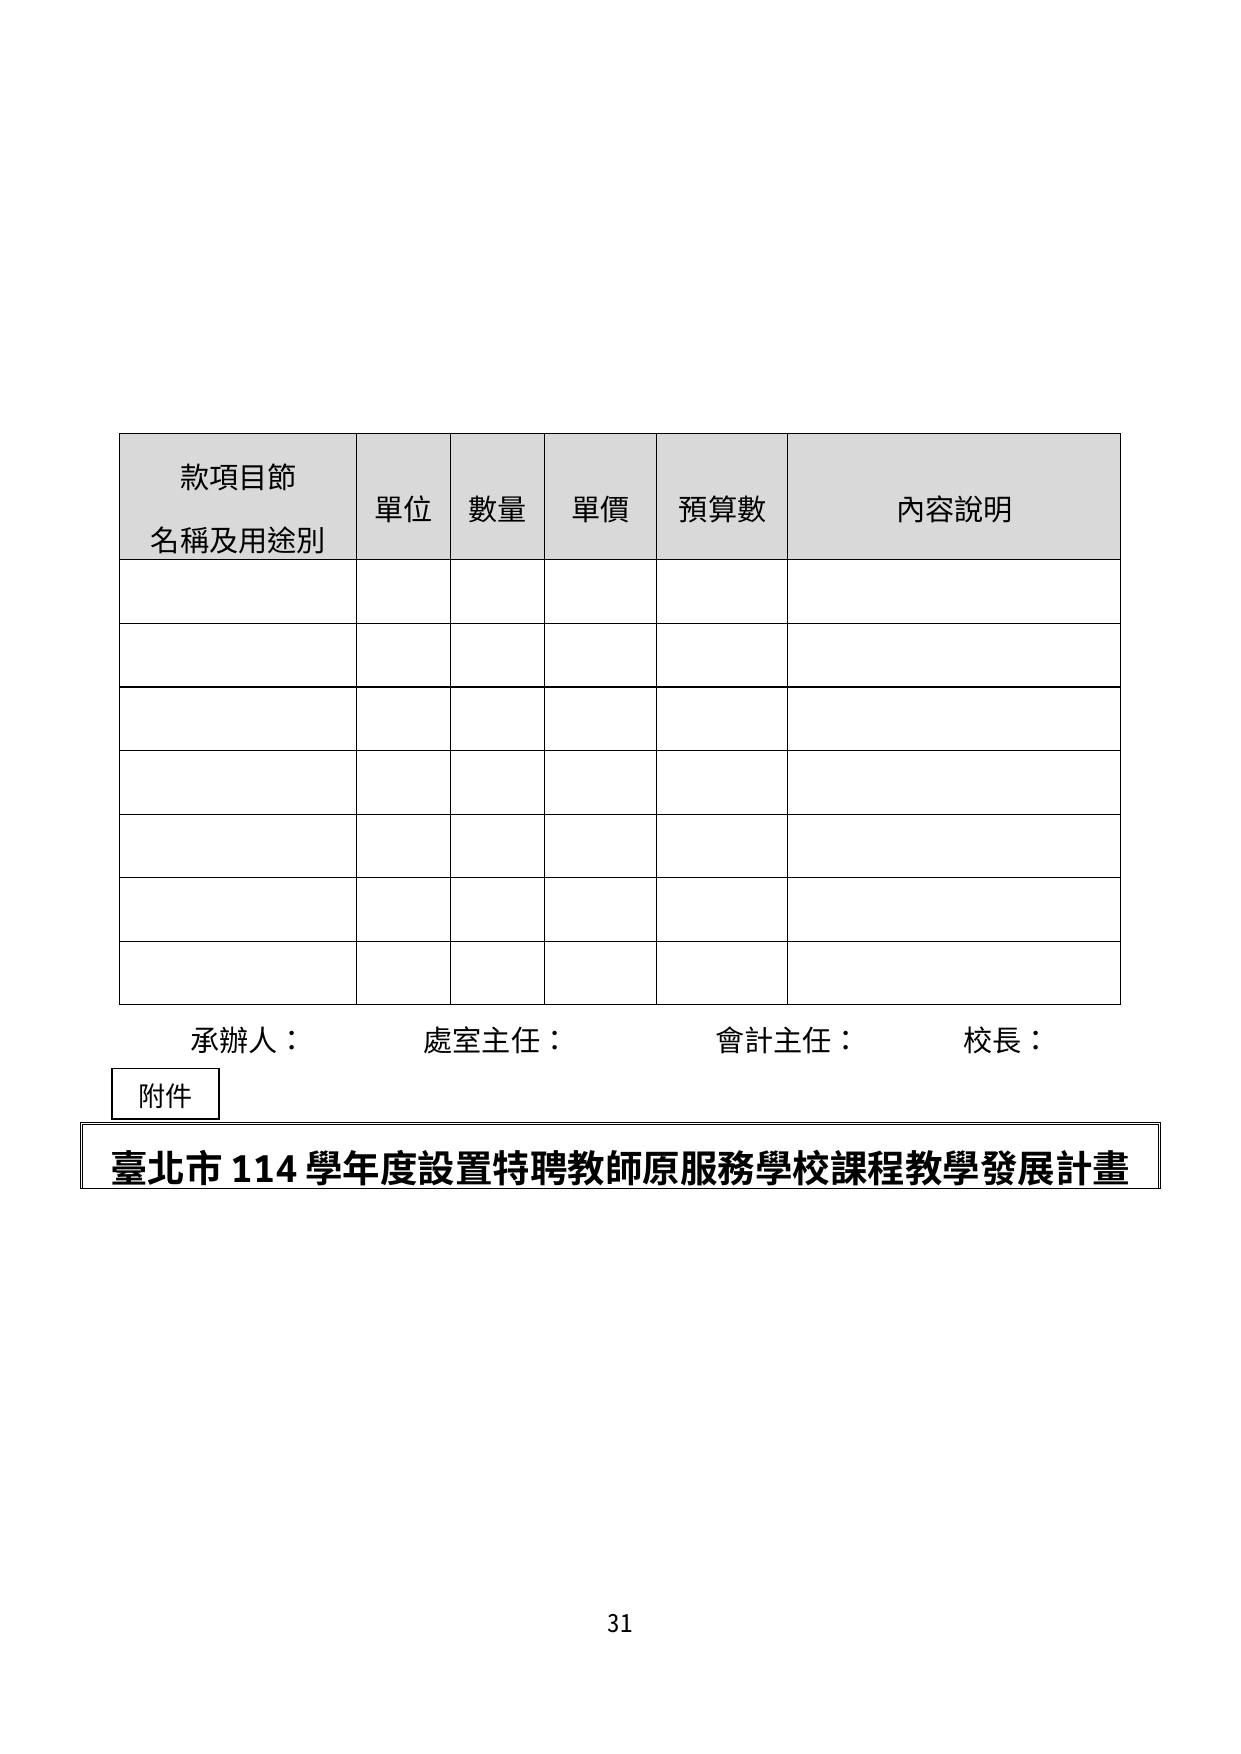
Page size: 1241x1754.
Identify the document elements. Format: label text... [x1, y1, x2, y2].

table_cell [788, 942, 1120, 1004]
table_cell [657, 878, 787, 941]
table_cell [657, 751, 787, 813]
table_cell [788, 878, 1120, 941]
table_cell [657, 560, 787, 623]
table_cell [545, 688, 656, 750]
table_cell [357, 751, 450, 813]
table_cell [545, 942, 656, 1004]
table_header 預算數 [657, 434, 787, 559]
table_cell [120, 560, 356, 623]
table_cell [788, 815, 1120, 877]
table_header 臺北市114學年度設置特聘教師原服務學校課程教學發展計畫 [83, 1125, 1158, 1187]
table_cell [788, 624, 1120, 686]
table_cell [657, 815, 787, 877]
table_cell [120, 815, 356, 877]
table_header 單價 [545, 434, 656, 559]
table_cell [451, 560, 544, 623]
text 承辦人： 處室主任： 會計主任： 校長： [112, 1005, 1128, 1063]
table_cell [451, 688, 544, 750]
table_cell [357, 560, 450, 623]
table_cell [357, 688, 450, 750]
table_cell [120, 624, 356, 686]
table_cell [788, 560, 1120, 623]
table_cell [357, 624, 450, 686]
table_header 單位 [357, 434, 450, 559]
table_cell [545, 815, 656, 877]
table_cell [545, 624, 656, 686]
table_cell [451, 942, 544, 1004]
table_cell [357, 815, 450, 877]
table_cell [545, 751, 656, 813]
table_cell [451, 878, 544, 941]
table_cell [451, 815, 544, 877]
table_header 款項目節 名稱及用途別 [120, 434, 356, 559]
table_cell [120, 688, 356, 750]
table_cell [545, 878, 656, 941]
table_cell [357, 942, 450, 1004]
text 附件8 [128, 1077, 203, 1110]
table_cell [657, 624, 787, 686]
table_cell [120, 751, 356, 813]
table_cell [657, 942, 787, 1004]
table_cell [788, 751, 1120, 813]
table_cell [657, 688, 787, 750]
table_cell [120, 942, 356, 1004]
table_cell [357, 878, 450, 941]
table_header 數量 [451, 434, 544, 559]
table_cell [788, 688, 1120, 750]
table_cell [120, 878, 356, 941]
table_cell [451, 751, 544, 813]
table_header 內容說明 [788, 434, 1120, 559]
table_cell [545, 560, 656, 623]
table_cell [451, 624, 544, 686]
